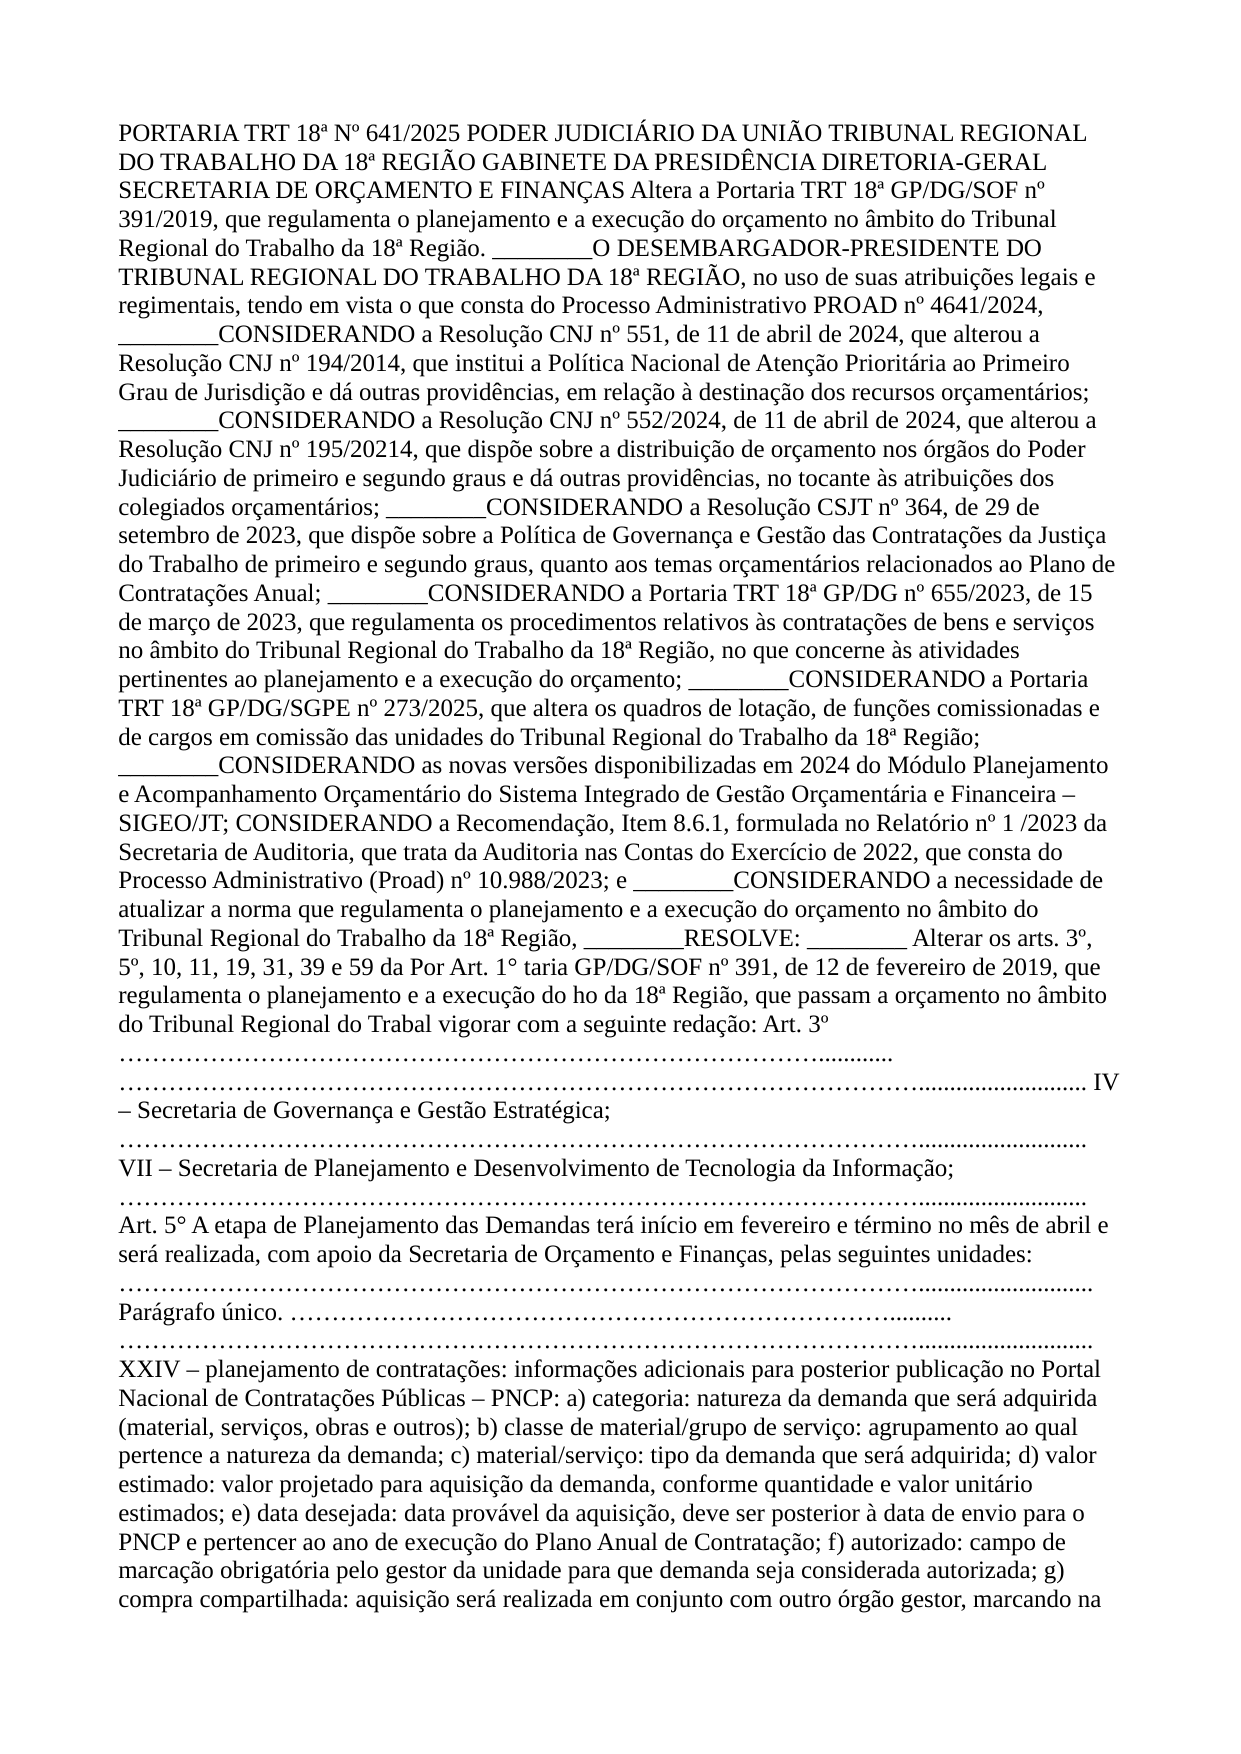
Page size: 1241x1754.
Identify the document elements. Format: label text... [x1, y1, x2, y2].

text PORTARIA TRT 18ª Nº 641/2025 PODER JUDICIÁRIO DA UNIÃO TRIBUNAL REGIONAL DO TRABALHO DA 18ª REGIÃO GABINETE DA PRESIDÊNCIA DIRETORIA-GERAL SECRETARIA DE ORÇAMENTO E FINANÇAS Altera a Portaria TRT 18ª GP/DG/SOF nº 391/2019, que regulamenta o planejamento e a execução do orçamento no âmbito do Tribunal Regional do Trabalho da 18ª Região. ________O DESEMBARGADOR-PRESIDENTE DO TRIBUNAL REGIONAL DO TRABALHO DA 18ª REGIÃO, no uso de suas atribuições legais e regimentais, tendo em vista o que consta do Processo Administrativo PROAD nº 4641/2024, ________CONSIDERANDO a Resolução CNJ nº 551, de 11 de abril de 2024, que alterou a Resolução CNJ nº 194/2014, que institui a Política Nacional de Atenção Prioritária ao Primeiro Grau de Jurisdição e dá outras providências, em relação à destinação dos recursos orçamentários; ________CONSIDERANDO a Resolução CNJ nº 552/2024, de 11 de abril de 2024, que alterou a Resolução CNJ nº 195/20214, que dispõe sobre a distribuição de orçamento nos órgãos do Poder Judiciário de primeiro e segundo graus e dá outras providências, no tocante às atribuições dos colegiados orçamentários; ________CONSIDERANDO a Resolução CSJT nº 364, de 29 de setembro de 2023, que dispõe sobre a Política de Governança e Gestão das Contratações da Justiça do Trabalho de primeiro e segundo graus, quanto aos temas orçamentários relacionados ao Plano de Contratações Anual; ________CONSIDERANDO a Portaria TRT 18ª GP/DG nº 655/2023, de 15 de março de 2023, que regulamenta os procedimentos relativos às contratações de bens e serviços no âmbito do Tribunal Regional do Trabalho da 18ª Região, no que concerne às atividades pertinentes ao planejamento e a execução do orçamento; ________CONSIDERANDO a Portaria TRT 18ª GP/DG/SGPE nº 273/2025, que altera os quadros de lotação, de funções comissionadas e de cargos em comissão das unidades do Tribunal Regional do Trabalho da 18ª Região; ________CONSIDERANDO as novas versões disponibilizadas em 2024 do Módulo Planejamento e Acompanhamento Orçamentário do Sistema Integrado de Gestão Orçamentária e Financeira – SIGEO/JT; CONSIDERANDO a Recomendação, Item 8.6.1, formulada no Relatório nº 1 /2023 da Secretaria de Auditoria, que trata da Auditoria nas Contas do Exercício de 2022, que consta do Processo Administrativo (Proad) nº 10.988/2023; e ________CONSIDERANDO a necessidade de atualizar a norma que regulamenta o planejamento e a execução do orçamento no âmbito do Tribunal Regional do Trabalho da 18ª Região, ________RESOLVE: ________ Alterar os arts. 3º, 5º, 10, 11, 19, 31, 39 e 59 da Por Art. 1° taria GP/DG/SOF nº 391, de 12 de fevereiro de 2019, que regulamenta o planejamento e a execução do ho da 18ª Região, que passam a orçamento no âmbito do Tribunal Regional do Trabal vigorar com a seguinte redação: Art. 3º …………………………………………………………………………............ ……………………………………………………………………………………........................... IV – Secretaria de Governança e Gestão Estratégica; ……………………………………………………………………………………........................... VII – Secretaria de Planejamento e Desenvolvimento de Tecnologia da Informação; ……………………………………………………………………………………........................... Art. 5° A etapa de Planejamento das Demandas terá início em fevereiro e término no mês de abril e será realizada, com apoio da Secretaria de Orçamento e Finanças, pelas seguintes unidades: ……………………………………………………………………………………............................ Parágrafo único. ……………………………………………………………….......... ……………………………………………………………………………………............................ XXIV – planejamento de contratações: informações adicionais para posterior publicação no Portal Nacional de Contratações Públicas – PNCP: a) categoria: natureza da demanda que será adquirida (material, serviços, obras e outros); b) classe de material/grupo de serviço: agrupamento ao qual pertence a natureza da demanda; c) material/serviço: tipo da demanda que será adquirida; d) valor estimado: valor projetado para aquisição da demanda, conforme quantidade e valor unitário estimados; e) data desejada: data provável da aquisição, deve ser posterior à data de envio para o PNCP e pertencer ao ano de execução do Plano Anual de Contratação; f) autorizado: campo de marcação obrigatória pelo gestor da unidade para que demanda seja considerada autorizada; g) compra compartilhada: aquisição será realizada em conjunto com outro órgão gestor, marcando na [118, 118, 1122, 1613]
